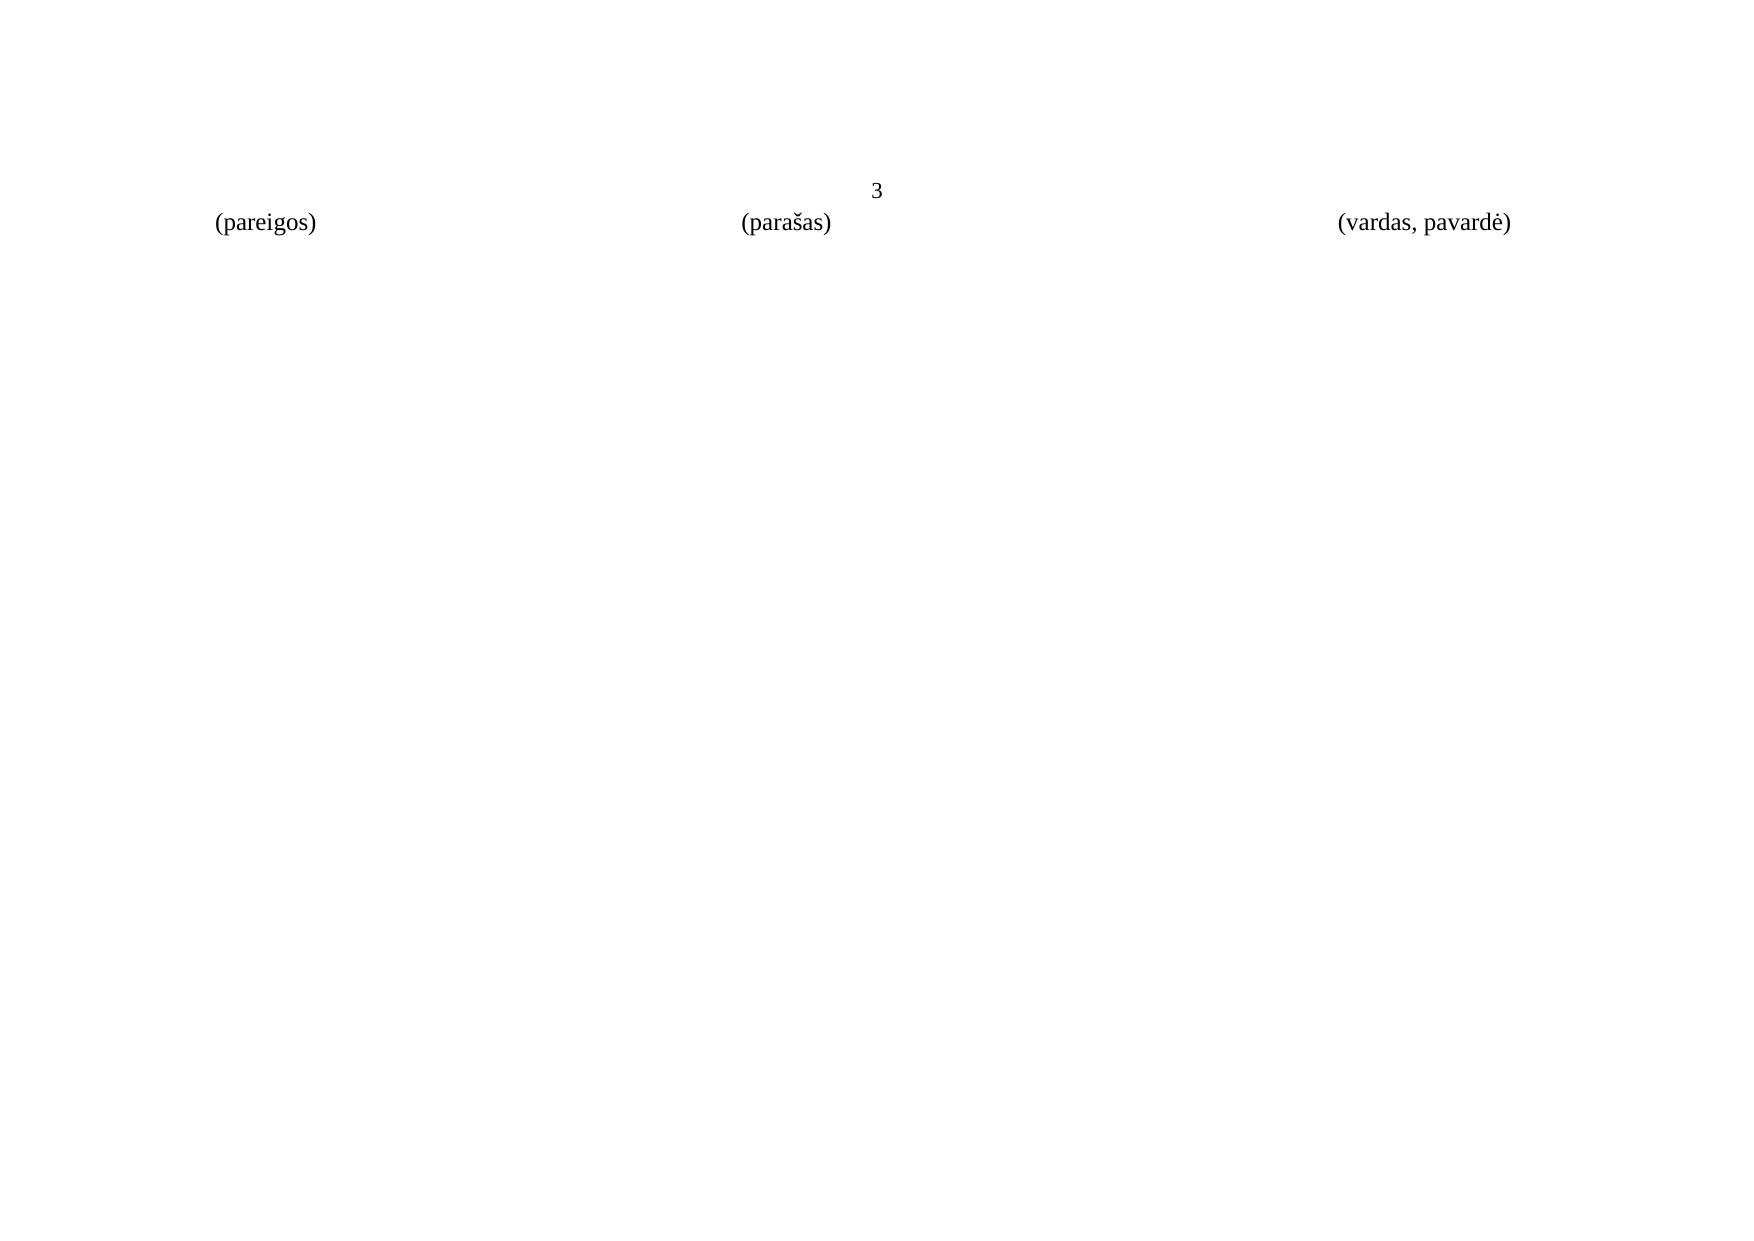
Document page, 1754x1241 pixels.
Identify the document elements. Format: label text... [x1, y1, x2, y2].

text (pareigos) (parašas) (vardas, pavardė) [118, 207, 1636, 235]
